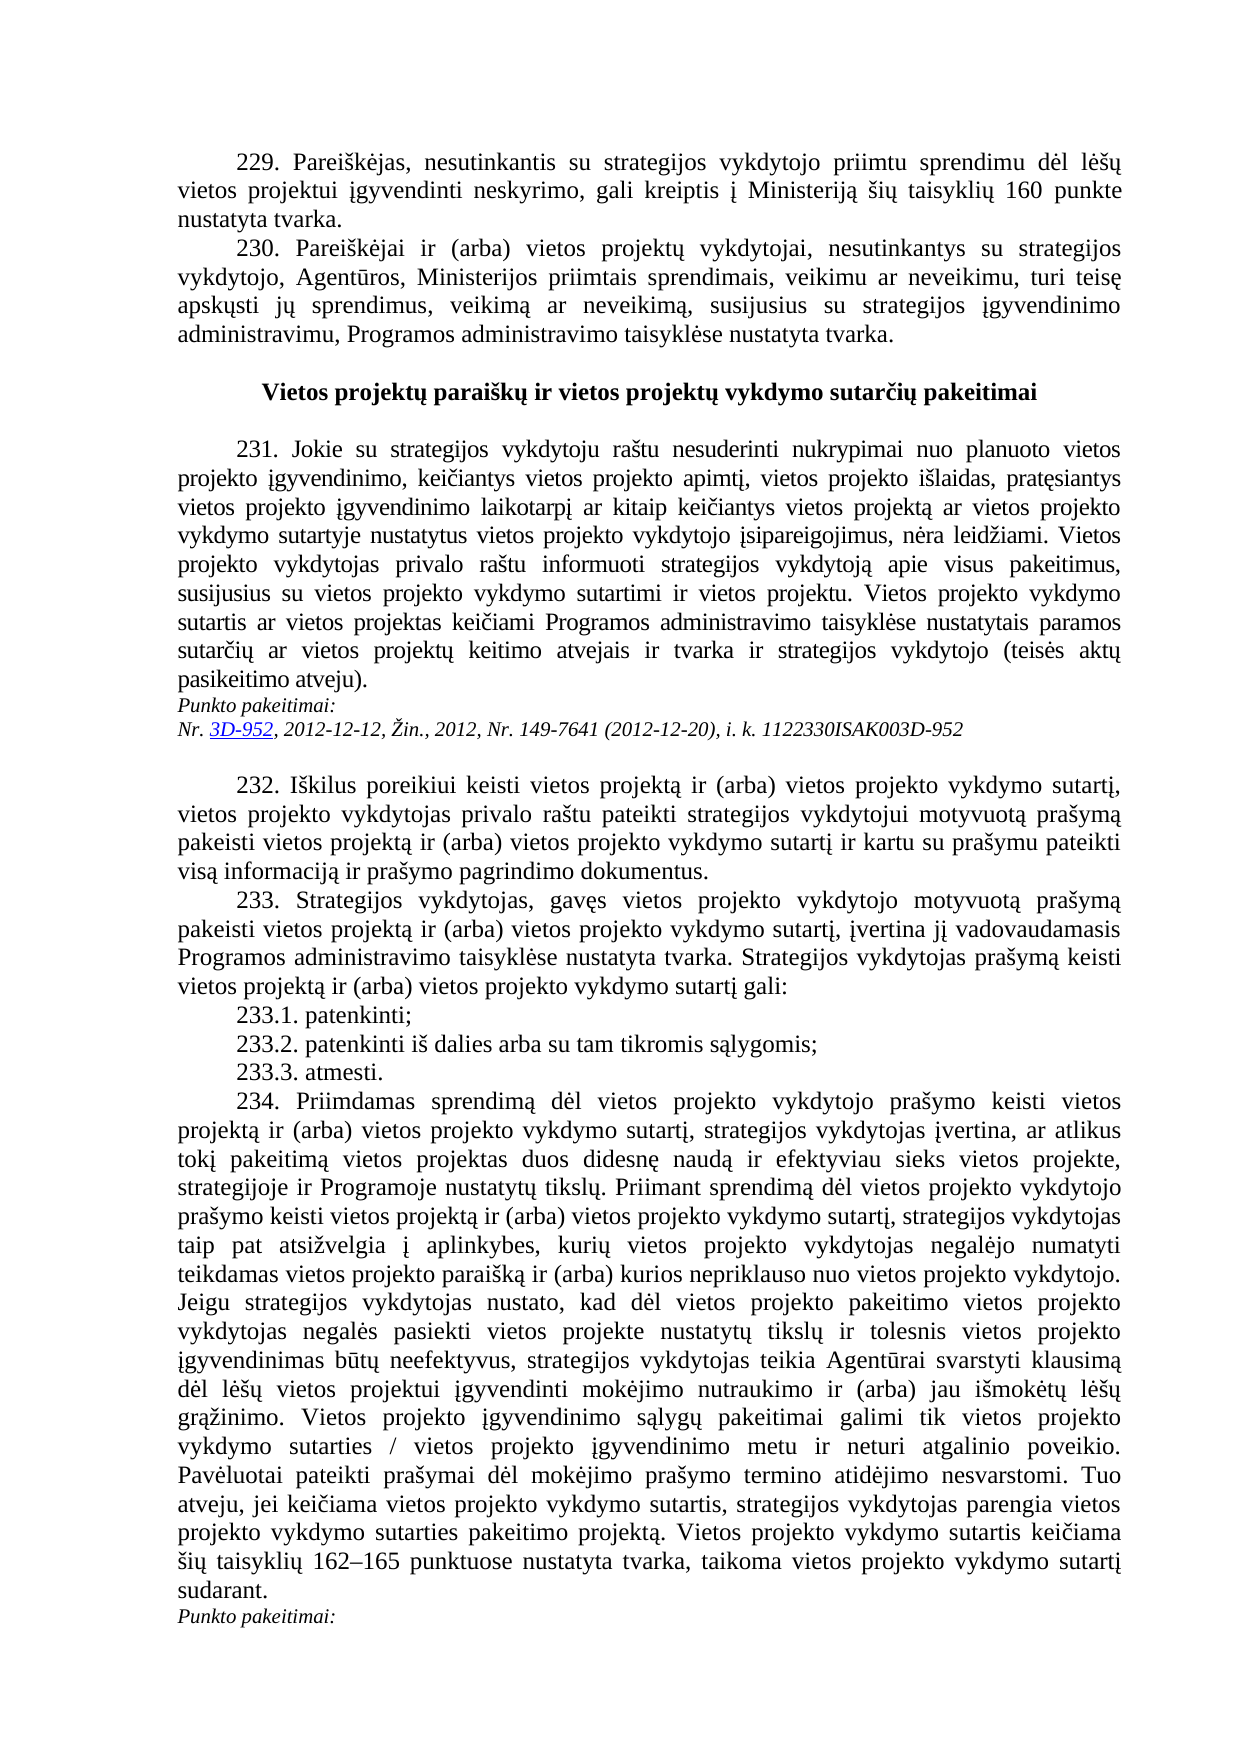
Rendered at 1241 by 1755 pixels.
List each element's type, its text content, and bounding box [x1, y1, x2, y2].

text Punkto pakeitimai: [177, 693, 1122, 717]
text Vietos projektų paraiškų ir vietos projektų vykdymo sutarčių pakeitimai [177, 377, 1122, 406]
text 233.1. patenkinti; [177, 1000, 1122, 1029]
text 230. Pareiškėjai ir (arba) vietos projektų vykdytojai, nesutinkantys su strategijos vykdytojo, Agentūros, Ministerijos priimtais sprendimais, veikimu ar neveikimu, turi teisę apskųsti jų sprendimus, veikimą ar neveikimą, susijusius su strategijos įgyvendinimo administravimu, Programos administravimo taisyklėse nustatyta tvarka. [177, 233, 1122, 348]
text 229. Pareiškėjas, nesutinkantis su strategijos vykdytojo priimtu sprendimu dėl lėšų vietos projektui įgyvendinti neskyrimo, gali kreiptis į Ministeriją šių taisyklių 160 punkte nustatyta tvarka. [177, 147, 1122, 233]
text 233.2. patenkinti iš dalies arba su tam tikromis sąlygomis; [177, 1029, 1122, 1057]
text 233. Strategijos vykdytojas, gavęs vietos projekto vykdytojo motyvuotą prašymą pakeisti vietos projektą ir (arba) vietos projekto vykdymo sutartį, įvertina jį vadovaudamasis Programos administravimo taisyklėse nustatyta tvarka. Strategijos vykdytojas prašymą keisti vietos projektą ir (arba) vietos projekto vykdymo sutartį gali: [177, 885, 1122, 1000]
text 231. Jokie su strategijos vykdytoju raštu nesuderinti nukrypimai nuo planuoto vietos projekto įgyvendinimo, keičiantys vietos projekto apimtį, vietos projekto išlaidas, pratęsiantys vietos projekto įgyvendinimo laikotarpį ar kitaip keičiantys vietos projektą ar vietos projekto vykdymo sutartyje nustatytus vietos projekto vykdytojo įsipareigojimus, nėra leidžiami. Vietos projekto vykdytojas privalo raštu informuoti strategijos vykdytoją apie visus pakeitimus, susijusius su vietos projekto vykdymo sutartimi ir vietos projektu. Vietos projekto vykdymo sutartis ar vietos projektas keičiami Programos administravimo taisyklėse nustatytais paramos sutarčių ar vietos projektų keitimo atvejais ir tvarka ir strategijos vykdytojo (teisės aktų pasikeitimo atveju). [177, 434, 1122, 693]
text Punkto pakeitimai: [177, 1604, 1122, 1628]
text 233.3. atmesti. [177, 1057, 1122, 1086]
text Nr. 3D-952, 2012-12-12, Žin., 2012, Nr. 149-7641 (2012-12-20), i. k. 1122330ISAK003D-952 [177, 717, 1122, 741]
text 232. Iškilus poreikiui keisti vietos projektą ir (arba) vietos projekto vykdymo sutartį, vietos projekto vykdytojas privalo raštu pateikti strategijos vykdytojui motyvuotą prašymą pakeisti vietos projektą ir (arba) vietos projekto vykdymo sutartį ir kartu su prašymu pateikti visą informaciją ir prašymo pagrindimo dokumentus. [177, 770, 1122, 885]
text 234. Priimdamas sprendimą dėl vietos projekto vykdytojo prašymo keisti vietos projektą ir (arba) vietos projekto vykdymo sutartį, strategijos vykdytojas įvertina, ar atlikus tokį pakeitimą vietos projektas duos didesnę naudą ir efektyviau sieks vietos projekte, strategijoje ir Programoje nustatytų tikslų. Priimant sprendimą dėl vietos projekto vykdytojo prašymo keisti vietos projektą ir (arba) vietos projekto vykdymo sutartį, strategijos vykdytojas taip pat atsižvelgia į aplinkybes, kurių vietos projekto vykdytojas negalėjo numatyti teikdamas vietos projekto paraišką ir (arba) kurios nepriklauso nuo vietos projekto vykdytojo. Jeigu strategijos vykdytojas nustato, kad dėl vietos projekto pakeitimo vietos projekto vykdytojas negalės pasiekti vietos projekte nustatytų tikslų ir tolesnis vietos projekto įgyvendinimas būtų neefektyvus, strategijos vykdytojas teikia Agentūrai svarstyti klausimą dėl lėšų vietos projektui įgyvendinti mokėjimo nutraukimo ir (arba) jau išmokėtų lėšų grąžinimo. Vietos projekto įgyvendinimo sąlygų pakeitimai galimi tik vietos projekto vykdymo sutarties / vietos projekto įgyvendinimo metu ir neturi atgalinio poveikio. Pavėluotai pateikti prašymai dėl mokėjimo prašymo termino atidėjimo nesvarstomi. Tuo atveju, jei keičiama vietos projekto vykdymo sutartis, strategijos vykdytojas parengia vietos projekto vykdymo sutarties pakeitimo projektą. Vietos projekto vykdymo sutartis keičiama šių taisyklių 162–165 punktuose nustatyta tvarka, taikoma vietos projekto vykdymo sutartį sudarant. [177, 1086, 1122, 1604]
